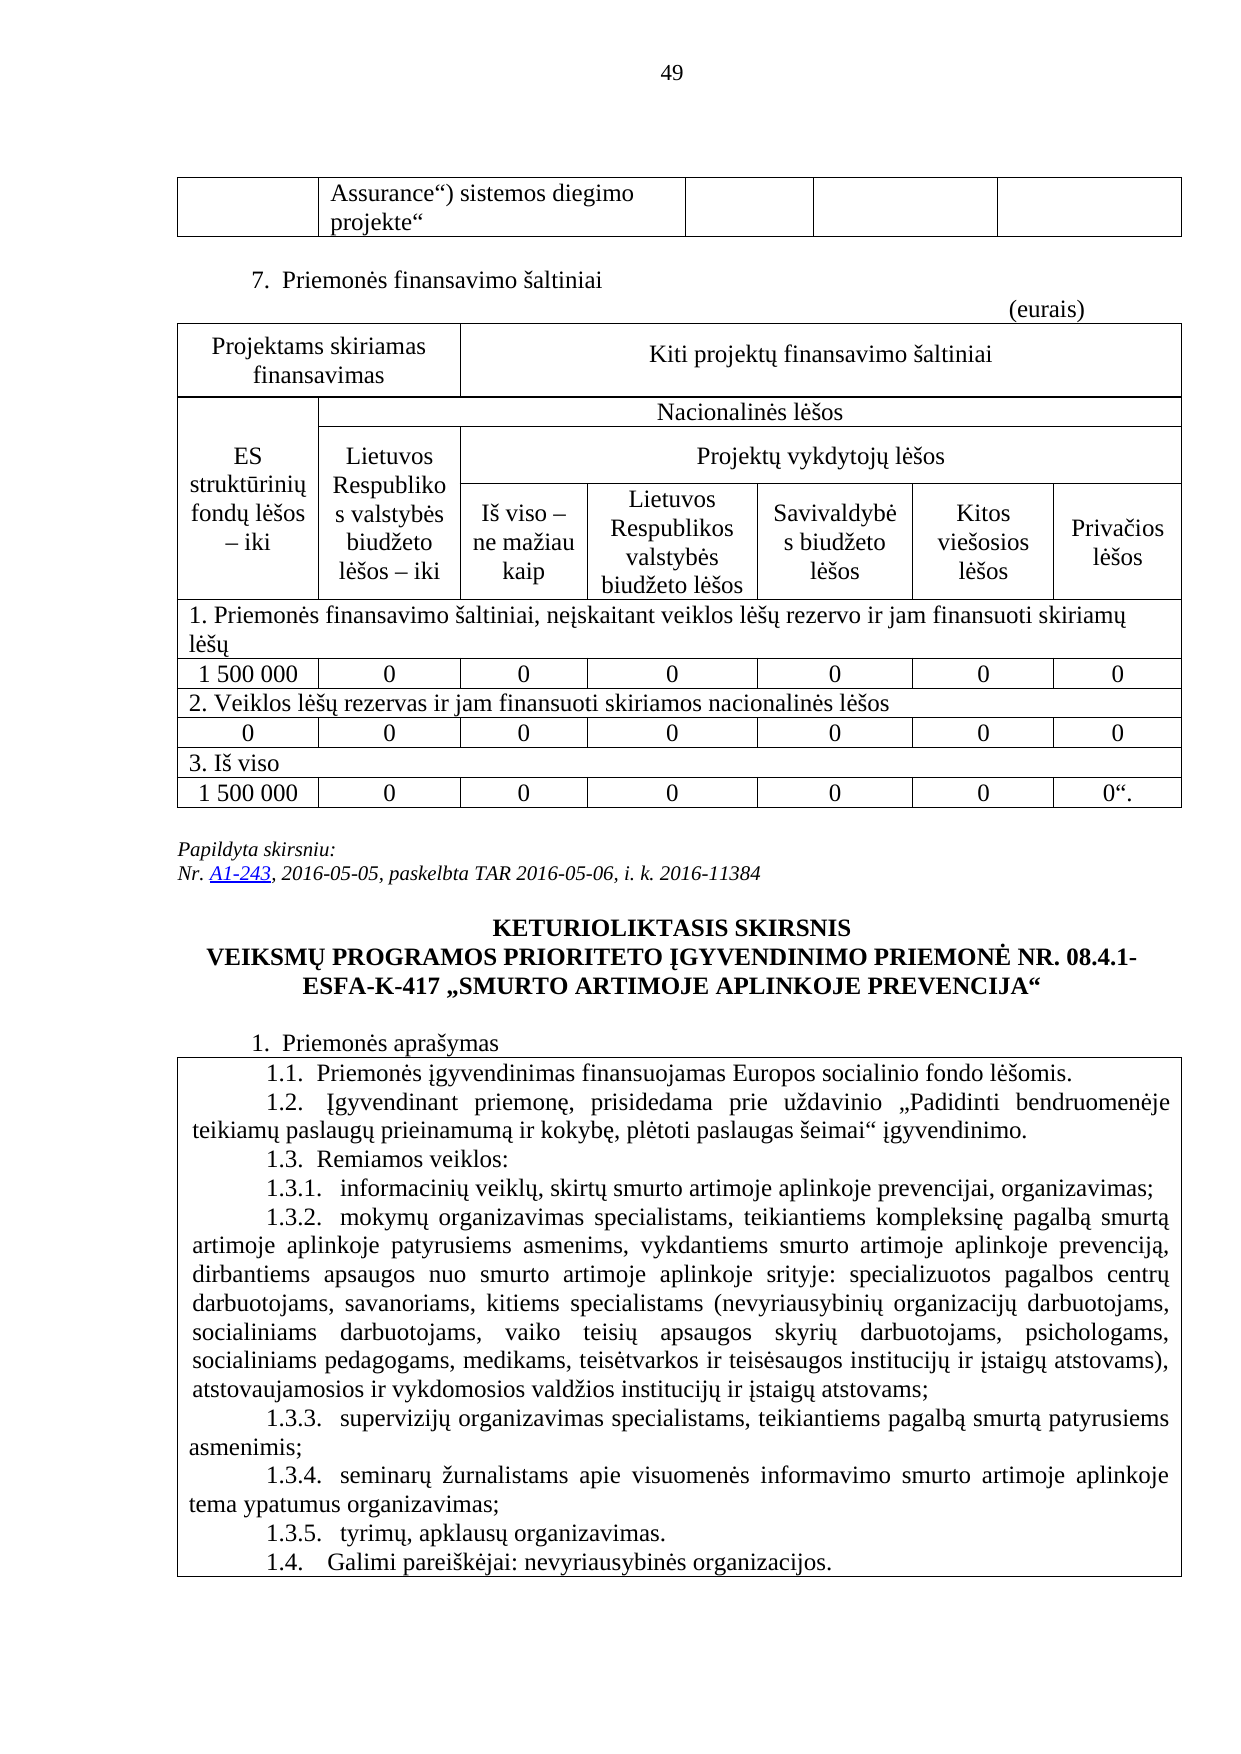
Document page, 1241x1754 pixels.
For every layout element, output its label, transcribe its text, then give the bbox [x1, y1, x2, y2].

table_cell 0 [319, 778, 460, 807]
table_header 1.1. Priemonės įgyvendinimas finansuojamas Europos socialinio fondo lėšomis. [178, 1058, 1181, 1087]
table_cell 1.3. Remiamos veiklos: 1.3.1. informacinių veiklų, skirtų smurto artimoje aplinkoje prevencijai, organizavimas; 1.3.2. mokymų organizavimas specialistams, teikiantiems kompleksinę pagalbą smurtą artimoje aplinkoje patyrusiems asmenims, vykdantiems smurto artimoje aplinkoje prevenciją, dirbantiems apsaugos nuo smurto artimoje aplinkoje srityje: specializuotos pagalbos centrų darbuotojams, savanoriams, kitiems specialistams (nevyriausybinių organizacijų darbuotojams, socialiniams darbuotojams, vaiko teisių apsaugos skyrių darbuotojams, psichologams, socialiniams pedagogams, medikams, teisėtvarkos ir teisėsaugos institucijų ir įstaigų atstovams), atstovaujamosios ir vykdomosios valdžios institucijų ir įstaigų atstovams; 1.3.3. supervizijų organizavimas specialistams, teikiantiems pagalbą smurtą patyrusiems asmenimis; 1.3.4. seminarų žurnalistams apie visuomenės informavimo smurto artimoje aplinkoje tema ypatumus organizavimas; 1.3.5. tyrimų, apklausų organizavimas. [178, 1144, 1181, 1547]
text (eurais) [177, 294, 1167, 323]
table_cell 0“. [1054, 778, 1181, 807]
table_cell 0 [461, 659, 587, 687]
table_cell Privačios lėšos [1054, 484, 1181, 599]
table_cell Kitos viešosios lėšos [913, 484, 1053, 599]
table_cell 0 [758, 659, 912, 687]
text 1. Priemonės aprašymas [251, 1028, 1167, 1057]
table_cell 0 [178, 718, 318, 747]
table_cell Iš viso – ne mažiau kaip [461, 484, 587, 599]
table_cell [686, 178, 813, 236]
table_cell 1. Priemonės finansavimo šaltiniai, neįskaitant veiklos lėšų rezervo ir jam finansuoti skiriamų lėšų [178, 600, 1181, 658]
text Nr. A1-243, 2016-05-05, paskelbta TAR 2016-05-06, i. k. 2016-11384 [177, 861, 1167, 884]
table_cell Lietuvos Respublikos valstybės biudžeto lėšos – iki [319, 427, 460, 599]
table_cell 0 [461, 718, 587, 747]
table_cell 0 [588, 659, 757, 687]
table_cell 0 [758, 718, 912, 747]
table_cell ES struktūrinių fondų lėšos – iki [178, 398, 318, 599]
text VEIKSMŲ PROGRAMOS PRIORITETO ĮGYVENDINIMO PRIEMONĖ NR. 08.4.1-ESFA-K-417 „SMURTO ARTIMOJE APLINKOJE PREVENCIJA“ [177, 942, 1167, 999]
table_cell 1 500 000 [178, 778, 318, 807]
table_cell 3. Iš viso [178, 748, 1181, 777]
table_cell 0 [461, 778, 587, 807]
table_cell Projektų vykdytojų lėšos [461, 427, 1181, 483]
table_header Kiti projektų finansavimo šaltiniai [461, 324, 1181, 396]
table_cell 1.2. Įgyvendinant priemonę, prisidedama prie uždavinio „Padidinti bendruomenėje teikiamų paslaugų prieinamumą ir kokybę, plėtoti paslaugas šeimai“ įgyvendinimo. [178, 1087, 1181, 1144]
table_cell 2. Veiklos lėšų rezervas ir jam finansuoti skiriamos nacionalinės lėšos [178, 689, 1181, 717]
table_header Projektams skiriamas finansavimas [178, 324, 460, 396]
text Papildyta skirsniu: [177, 836, 1167, 861]
table_cell 0 [319, 718, 460, 747]
text 7. Priemonės finansavimo šaltiniai [251, 266, 1167, 294]
table_cell Assurance“) sistemos diegimo projekte“ [319, 178, 685, 236]
table_cell [998, 178, 1181, 236]
table_cell 0 [1054, 659, 1181, 687]
table_cell 0 [913, 778, 1053, 807]
table_cell 1 500 000 [178, 659, 318, 687]
table_cell 0 [1054, 718, 1181, 747]
table_cell 0 [913, 659, 1053, 687]
table_cell 0 [319, 659, 460, 687]
table_cell [178, 178, 318, 236]
table_cell [814, 178, 997, 236]
table_cell Nacionalinės lėšos [319, 398, 1181, 426]
table_cell Lietuvos Respublikos valstybės biudžeto lėšos [588, 484, 757, 599]
table_cell 1.4. Galimi pareiškėjai: nevyriausybinės organizacijos. [178, 1547, 1181, 1576]
table_cell 0 [588, 778, 757, 807]
text KETURIOLIKTASIS SKIRSNIS [177, 913, 1167, 942]
table_cell 0 [913, 718, 1053, 747]
table_cell 0 [758, 778, 912, 807]
table_cell Savivaldybės biudžeto lėšos [758, 484, 912, 599]
table_cell 0 [588, 718, 757, 747]
